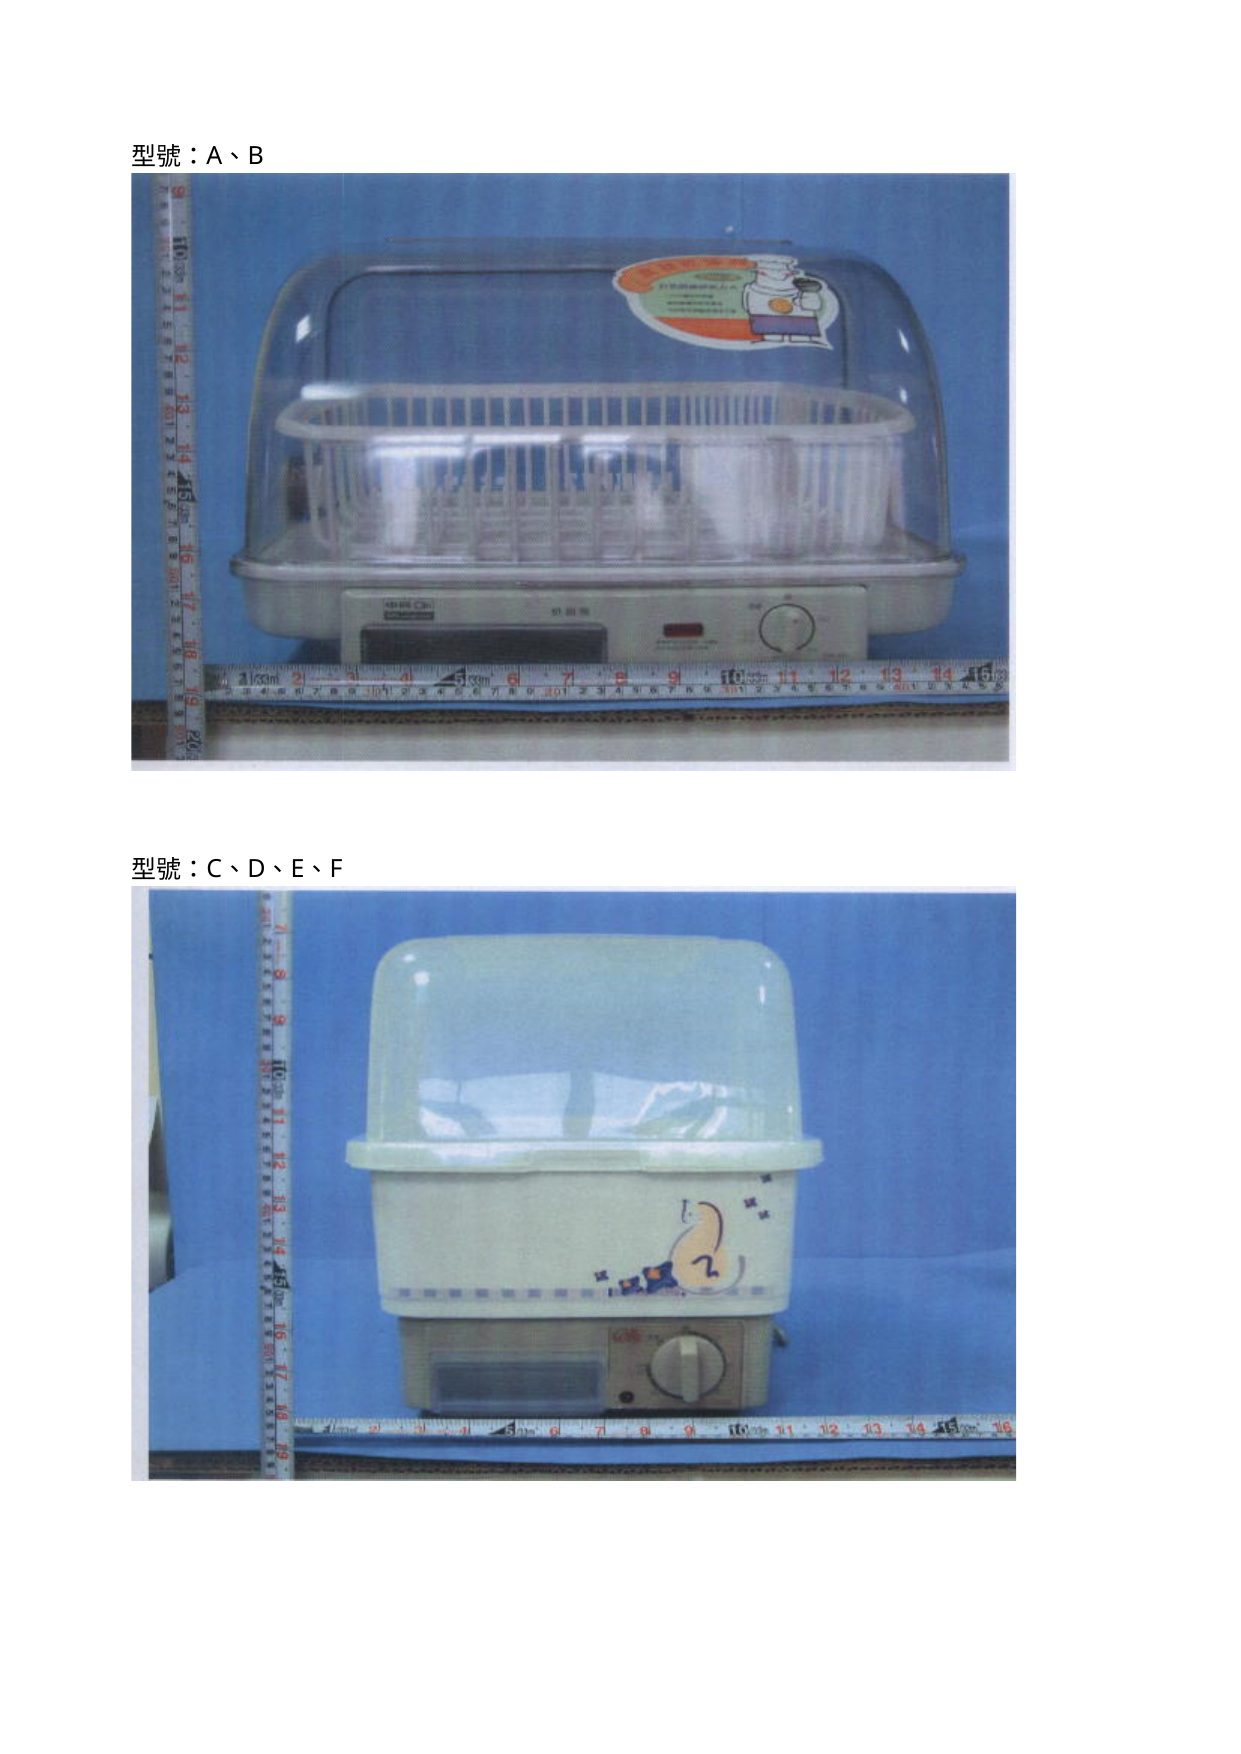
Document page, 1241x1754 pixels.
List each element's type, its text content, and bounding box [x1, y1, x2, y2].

text 型號：C、D、E、F [131, 849, 1087, 886]
picture [131, 173, 1017, 771]
picture [131, 886, 1017, 1481]
text 型號：A、B [131, 136, 1087, 174]
